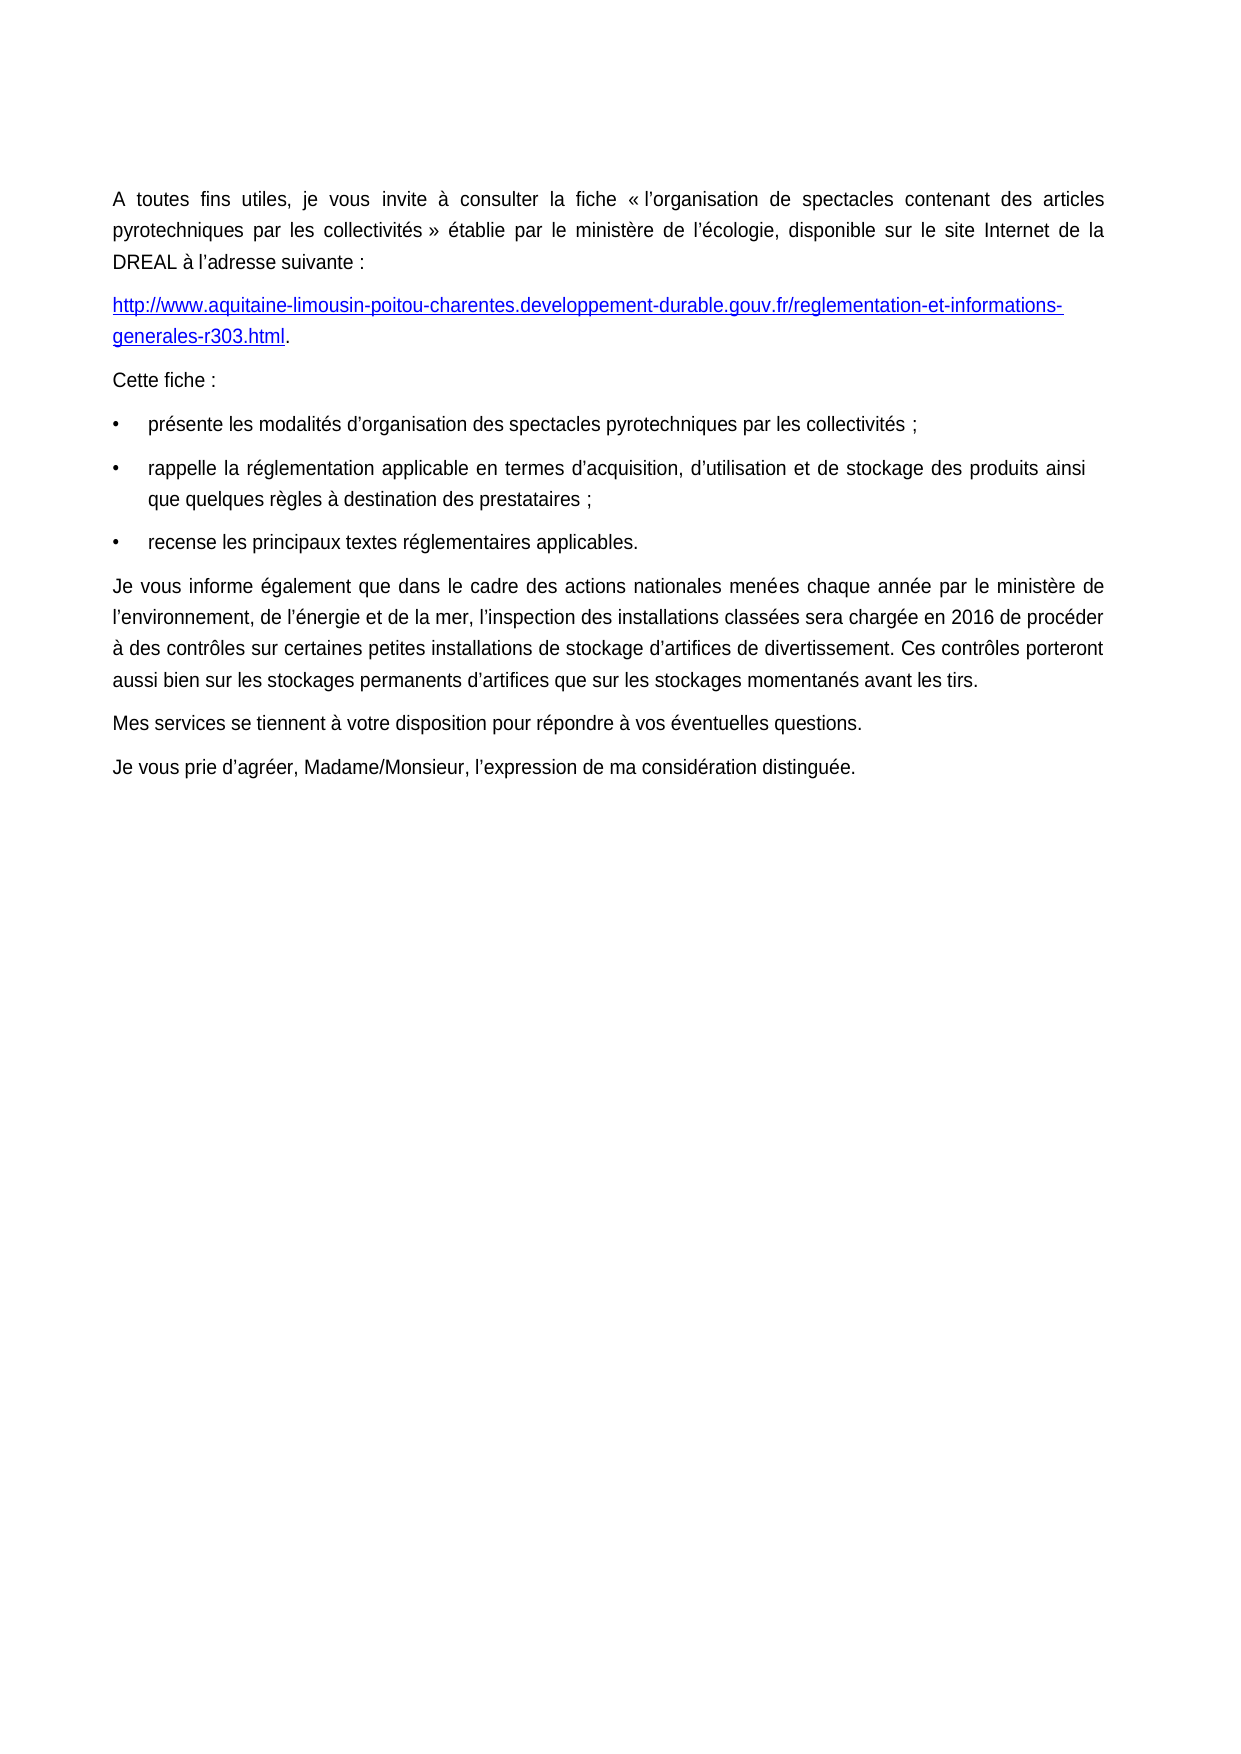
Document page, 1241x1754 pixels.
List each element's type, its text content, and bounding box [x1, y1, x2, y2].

text Je vous prie d’agréer, Madame/Monsieur, l’expression de ma considération distinguée. [112, 755, 1105, 779]
list présente les modalités d’organisation des spectacles pyrotechniques par les collectivités ; [112, 412, 1087, 436]
text Mes services se tiennent à votre disposition pour répondre à vos éventuelles questions. [112, 711, 1105, 735]
text A toutes fins utiles, je vous invite à consulter la fiche « l’organisation de spectacles contenant des articles pyrotechniques par les collectivités » établie par le ministère de l’écologie, disponible sur le site Internet de la DREAL à l’adresse suivante : [112, 187, 1105, 273]
text Je vous informe également que dans le cadre des actions nationales menées chaque année par le ministère de l’environnement, de l’énergie et de la mer, l’inspection des installations classées sera chargée en 2016 de procéder à des contrôles sur certaines petites installations de stockage d’artifices de divertissement. Ces contrôles porteront aussi bien sur les stockages permanents d’artifices que sur les stockages momentanés avant les tirs. [112, 574, 1105, 691]
list recense les principaux textes réglementaires applicables. [112, 530, 1087, 554]
list rappelle la réglementation applicable en termes d’acquisition, d’utilisation et de stockage des produits ainsi que quelques règles à destination des prestataires ; [112, 455, 1087, 511]
text Cette fiche : [112, 368, 1105, 392]
text http://www.aquitaine-limousin-poitou-charentes.developpement-durable.gouv.fr/reglementation-et-informations-generales-r303.html. [112, 293, 1105, 348]
